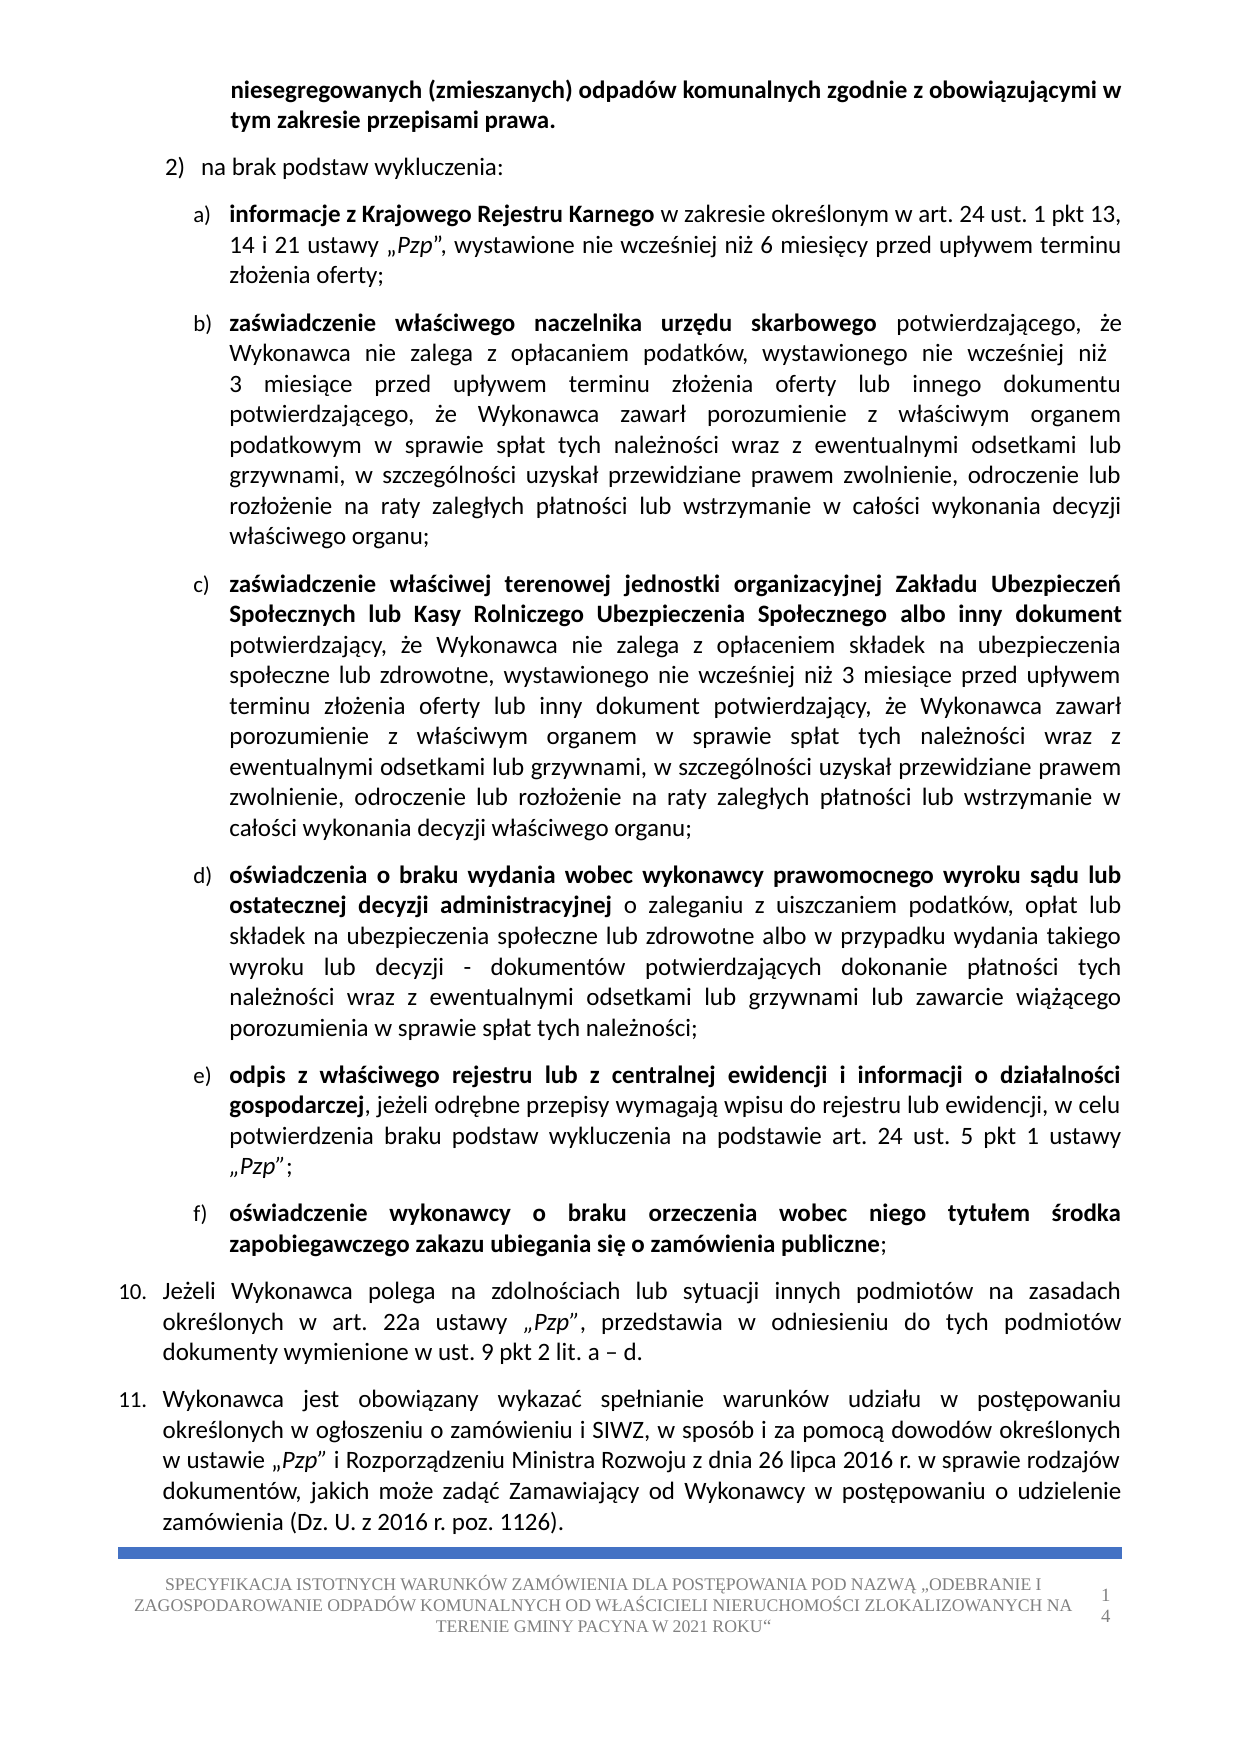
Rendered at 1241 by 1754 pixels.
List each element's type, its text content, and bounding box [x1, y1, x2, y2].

list zaświadczenie właściwej terenowej jednostki organizacyjnej Zakładu Ubezpieczeń Społecznych lub Kasy Rolniczego Ubezpieczenia Społecznego albo inny dokument potwierdzający, że Wykonawca nie zalega z opłaceniem składek na ubezpieczenia społeczne lub zdrowotne, wystawionego nie wcześniej niż 3 miesiące przed upływem terminu złożenia oferty lub inny dokument potwierdzający, że Wykonawca zawarł porozumienie z właściwym organem w sprawie spłat tych należności wraz z ewentualnymi odsetkami lub grzywnami, w szczególności uzyskał przewidziane prawem zwolnienie, odroczenie lub rozłożenie na raty zaległych płatności lub wstrzymanie w całości wykonania decyzji właściwego organu; [193, 568, 1122, 842]
list odpis z właściwego rejestru lub z centralnej ewidencji i informacji o działalności gospodarczej, jeżeli odrębne przepisy wymagają wpisu do rejestru lub ewidencji, w celu potwierdzenia braku podstaw wykluczenia na podstawie art. 24 ust. 5 pkt 1 ustawy „Pzp”; [193, 1059, 1122, 1181]
list oświadczenie wykonawcy o braku orzeczenia wobec niego tytułem środka zapobiegawczego zakazu ubiegania się o zamówienia publiczne; [193, 1198, 1122, 1259]
list informacje z Krajowego Rejestru Karnego w zakresie określonym w art. 24 ust. 1 pkt 13, 14 i 21 ustawy „Pzp”, wystawione nie wcześniej niż 6 miesięcy przed upływem terminu złożenia oferty; [193, 199, 1122, 290]
list Jeżeli Wykonawca polega na zdolnościach lub sytuacji innych podmiotów na zasadach określonych w art. 22a ustawy „Pzp”, przedstawia w odniesieniu do tych podmiotów dokumenty wymienione w ust. 9 pkt 2 lit. a – d. [118, 1275, 1122, 1367]
list Wykonawca jest obowiązany wykazać spełnianie warunków udziału w postępowaniu określonych w ogłoszeniu o zamówieniu i SIWZ, w sposób i za pomocą dowodów określonych w ustawie „Pzp” i Rozporządzeniu Ministra Rozwoju z dnia 26 lipca 2016 r. w sprawie rodzajów dokumentów, jakich może zadąć Zamawiający od Wykonawcy w postępowaniu o udzielenie zamówienia (Dz. U. z 2016 r. poz. 1126). [118, 1383, 1122, 1536]
list na brak podstaw wykluczenia: [165, 151, 1122, 182]
list zaświadczenie właściwego naczelnika urzędu skarbowego potwierdzającego, że Wykonawca nie zalega z opłacaniem podatków, wystawionego nie wcześniej niż 3 miesiące przed upływem terminu złożenia oferty lub innego dokumentu potwierdzającego, że Wykonawca zawarł porozumienie z właściwym organem podatkowym w sprawie spłat tych należności wraz z ewentualnymi odsetkami lub grzywnami, w szczególności uzyskał przewidziane prawem zwolnienie, odroczenie lub rozłożenie na raty zaległych płatności lub wstrzymanie w całości wykonania decyzji właściwego organu; [193, 307, 1122, 551]
list niesegregowanych (zmieszanych) odpadów komunalnych zgodnie z obowiązującymi w tym zakresie przepisami prawa. [193, 74, 1122, 135]
list oświadczenia o braku wydania wobec wykonawcy prawomocnego wyroku sądu lub ostatecznej decyzji administracyjnej o zaleganiu z uiszczaniem podatków, opłat lub składek na ubezpieczenia społeczne lub zdrowotne albo w przypadku wydania takiego wyroku lub decyzji - dokumentów potwierdzających dokonanie płatności tych należności wraz z ewentualnymi odsetkami lub grzywnami lub zawarcie wiążącego porozumienia w sprawie spłat tych należności; [193, 859, 1122, 1042]
